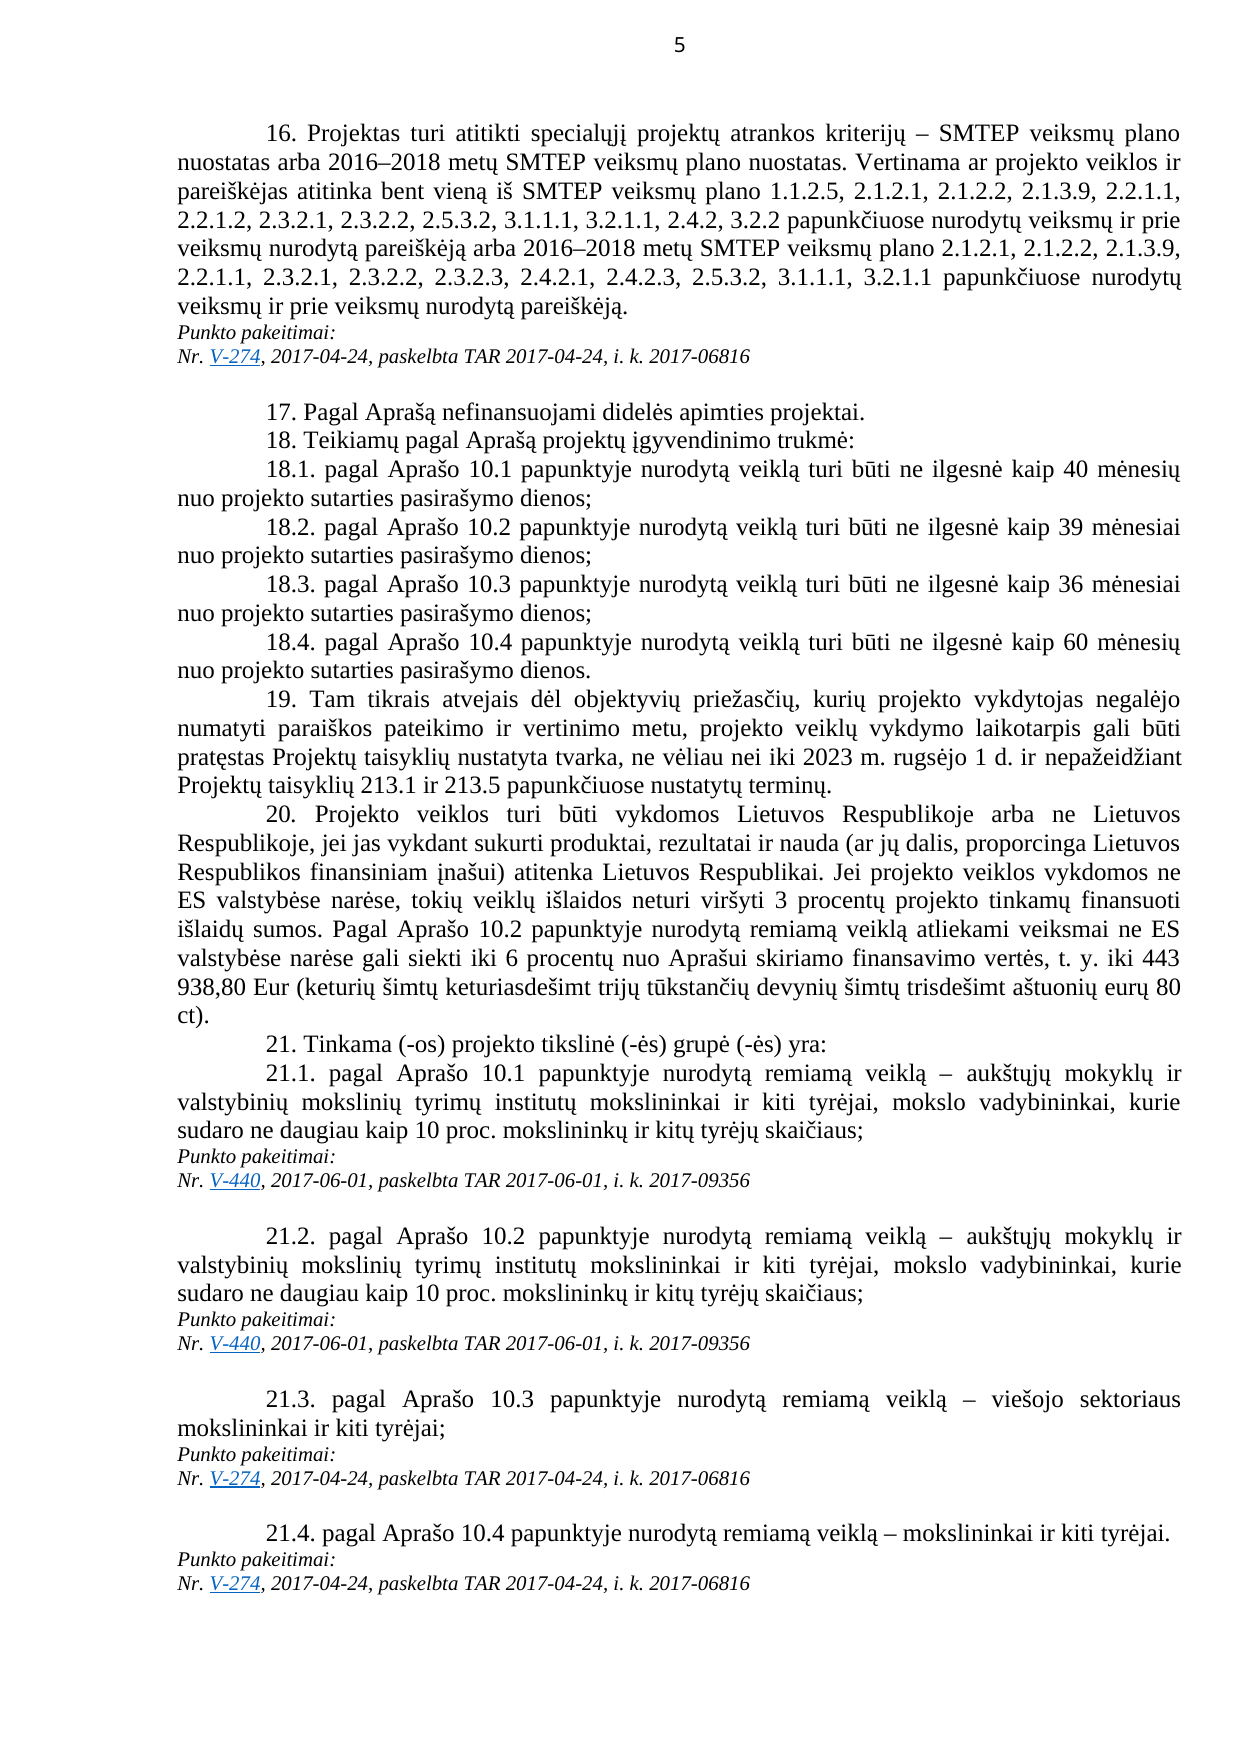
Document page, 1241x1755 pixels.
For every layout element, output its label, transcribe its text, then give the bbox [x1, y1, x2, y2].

text Punkto pakeitimai: [177, 320, 1182, 344]
text Punkto pakeitimai: [177, 1144, 1182, 1168]
text Punkto pakeitimai: [177, 1307, 1182, 1331]
text Nr. V-274, 2017-04-24, paskelbta TAR 2017-04-24, i. k. 2017-06816 [177, 344, 1182, 368]
text 20. Projekto veiklos turi būti vykdomos Lietuvos Respublikoje arba ne Lietuvos Respublikoje, jei jas vykdant sukurti produktai, rezultatai ir nauda (ar jų dalis, proporcinga Lietuvos Respublikos finansiniam įnašui) atitenka Lietuvos Respublikai. Jei projekto veiklos vykdomos ne ES valstybėse narėse, tokių veiklų išlaidos neturi viršyti 3 procentų projekto tinkamų finansuoti išlaidų sumos. Pagal Aprašo 10.2 papunktyje nurodytą remiamą veiklą atliekami veiksmai ne ES valstybėse narėse gali siekti iki 6 procentų nuo Aprašui skiriamo finansavimo vertės, t. y. iki 443 938,80 Eur (keturių šimtų keturiasdešimt trijų tūkstančių devynių šimtų trisdešimt aštuonių eurų 80 ct). [177, 799, 1182, 1029]
text 17. Pagal Aprašą nefinansuojami didelės apimties projektai. [177, 397, 1182, 425]
text 21.1. pagal Aprašo 10.1 papunktyje nurodytą remiamą veiklą – aukštųjų mokyklų ir valstybinių mokslinių tyrimų institutų mokslininkai ir kiti tyrėjai, mokslo vadybininkai, kurie sudaro ne daugiau kaip 10 proc. mokslininkų ir kitų tyrėjų skaičiaus; [177, 1058, 1182, 1144]
text 21.3. pagal Aprašo 10.3 papunktyje nurodytą remiamą veiklą – viešojo sektoriaus mokslininkai ir kiti tyrėjai; [177, 1384, 1182, 1442]
text 21. Tinkama (-os) projekto tikslinė (-ės) grupė (-ės) yra: [177, 1029, 1182, 1058]
text 21.2. pagal Aprašo 10.2 papunktyje nurodytą remiamą veiklą – aukštųjų mokyklų ir valstybinių mokslinių tyrimų institutų mokslininkai ir kiti tyrėjai, mokslo vadybininkai, kurie sudaro ne daugiau kaip 10 proc. mokslininkų ir kitų tyrėjų skaičiaus; [177, 1221, 1182, 1307]
text Nr. V-440, 2017-06-01, paskelbta TAR 2017-06-01, i. k. 2017-09356 [177, 1168, 1182, 1192]
text 18. Teikiamų pagal Aprašą projektų įgyvendinimo trukmė: [177, 425, 1182, 454]
text Punkto pakeitimai: [177, 1547, 1182, 1571]
text Nr. V-274, 2017-04-24, paskelbta TAR 2017-04-24, i. k. 2017-06816 [177, 1571, 1182, 1595]
text 21.4. pagal Aprašo 10.4 papunktyje nurodytą remiamą veiklą – mokslininkai ir kiti tyrėjai. [177, 1518, 1182, 1547]
text Nr. V-274, 2017-04-24, paskelbta TAR 2017-04-24, i. k. 2017-06816 [177, 1466, 1182, 1490]
text Punkto pakeitimai: [177, 1442, 1182, 1466]
text 18.4. pagal Aprašo 10.4 papunktyje nurodytą veiklą turi būti ne ilgesnė kaip 60 mėnesių nuo projekto sutarties pasirašymo dienos. [177, 627, 1182, 684]
text 16. Projektas turi atitikti specialųjį projektų atrankos kriterijų – SMTEP veiksmų plano nuostatas arba 2016–2018 metų SMTEP veiksmų plano nuostatas. Vertinama ar projekto veiklos ir pareiškėjas atitinka bent vieną iš SMTEP veiksmų plano 1.1.2.5, 2.1.2.1, 2.1.2.2, 2.1.3.9, 2.2.1.1, 2.2.1.2, 2.3.2.1, 2.3.2.2, 2.5.3.2, 3.1.1.1, 3.2.1.1, 2.4.2, 3.2.2 papunkčiuose nurodytų veiksmų ir prie veiksmų nurodytą pareiškėją arba 2016–2018 metų SMTEP veiksmų plano 2.1.2.1, 2.1.2.2, 2.1.3.9, 2.2.1.1, 2.3.2.1, 2.3.2.2, 2.3.2.3, 2.4.2.1, 2.4.2.3, 2.5.3.2, 3.1.1.1, 3.2.1.1 papunkčiuose nurodytų veiksmų ir prie veiksmų nurodytą pareiškėją. [177, 118, 1182, 320]
text 18.2. pagal Aprašo 10.2 papunktyje nurodytą veiklą turi būti ne ilgesnė kaip 39 mėnesiai nuo projekto sutarties pasirašymo dienos; [177, 512, 1182, 569]
text 18.3. pagal Aprašo 10.3 papunktyje nurodytą veiklą turi būti ne ilgesnė kaip 36 mėnesiai nuo projekto sutarties pasirašymo dienos; [177, 569, 1182, 627]
text Nr. V-440, 2017-06-01, paskelbta TAR 2017-06-01, i. k. 2017-09356 [177, 1331, 1182, 1355]
text 18.1. pagal Aprašo 10.1 papunktyje nurodytą veiklą turi būti ne ilgesnė kaip 40 mėnesių nuo projekto sutarties pasirašymo dienos; [177, 454, 1182, 512]
text 19. Tam tikrais atvejais dėl objektyvių priežasčių, kurių projekto vykdytojas negalėjo numatyti paraiškos pateikimo ir vertinimo metu, projekto veiklų vykdymo laikotarpis gali būti pratęstas Projektų taisyklių nustatyta tvarka, ne vėliau nei iki 2023 m. rugsėjo 1 d. ir nepažeidžiant Projektų taisyklių 213.1 ir 213.5 papunkčiuose nustatytų terminų. [177, 684, 1182, 799]
